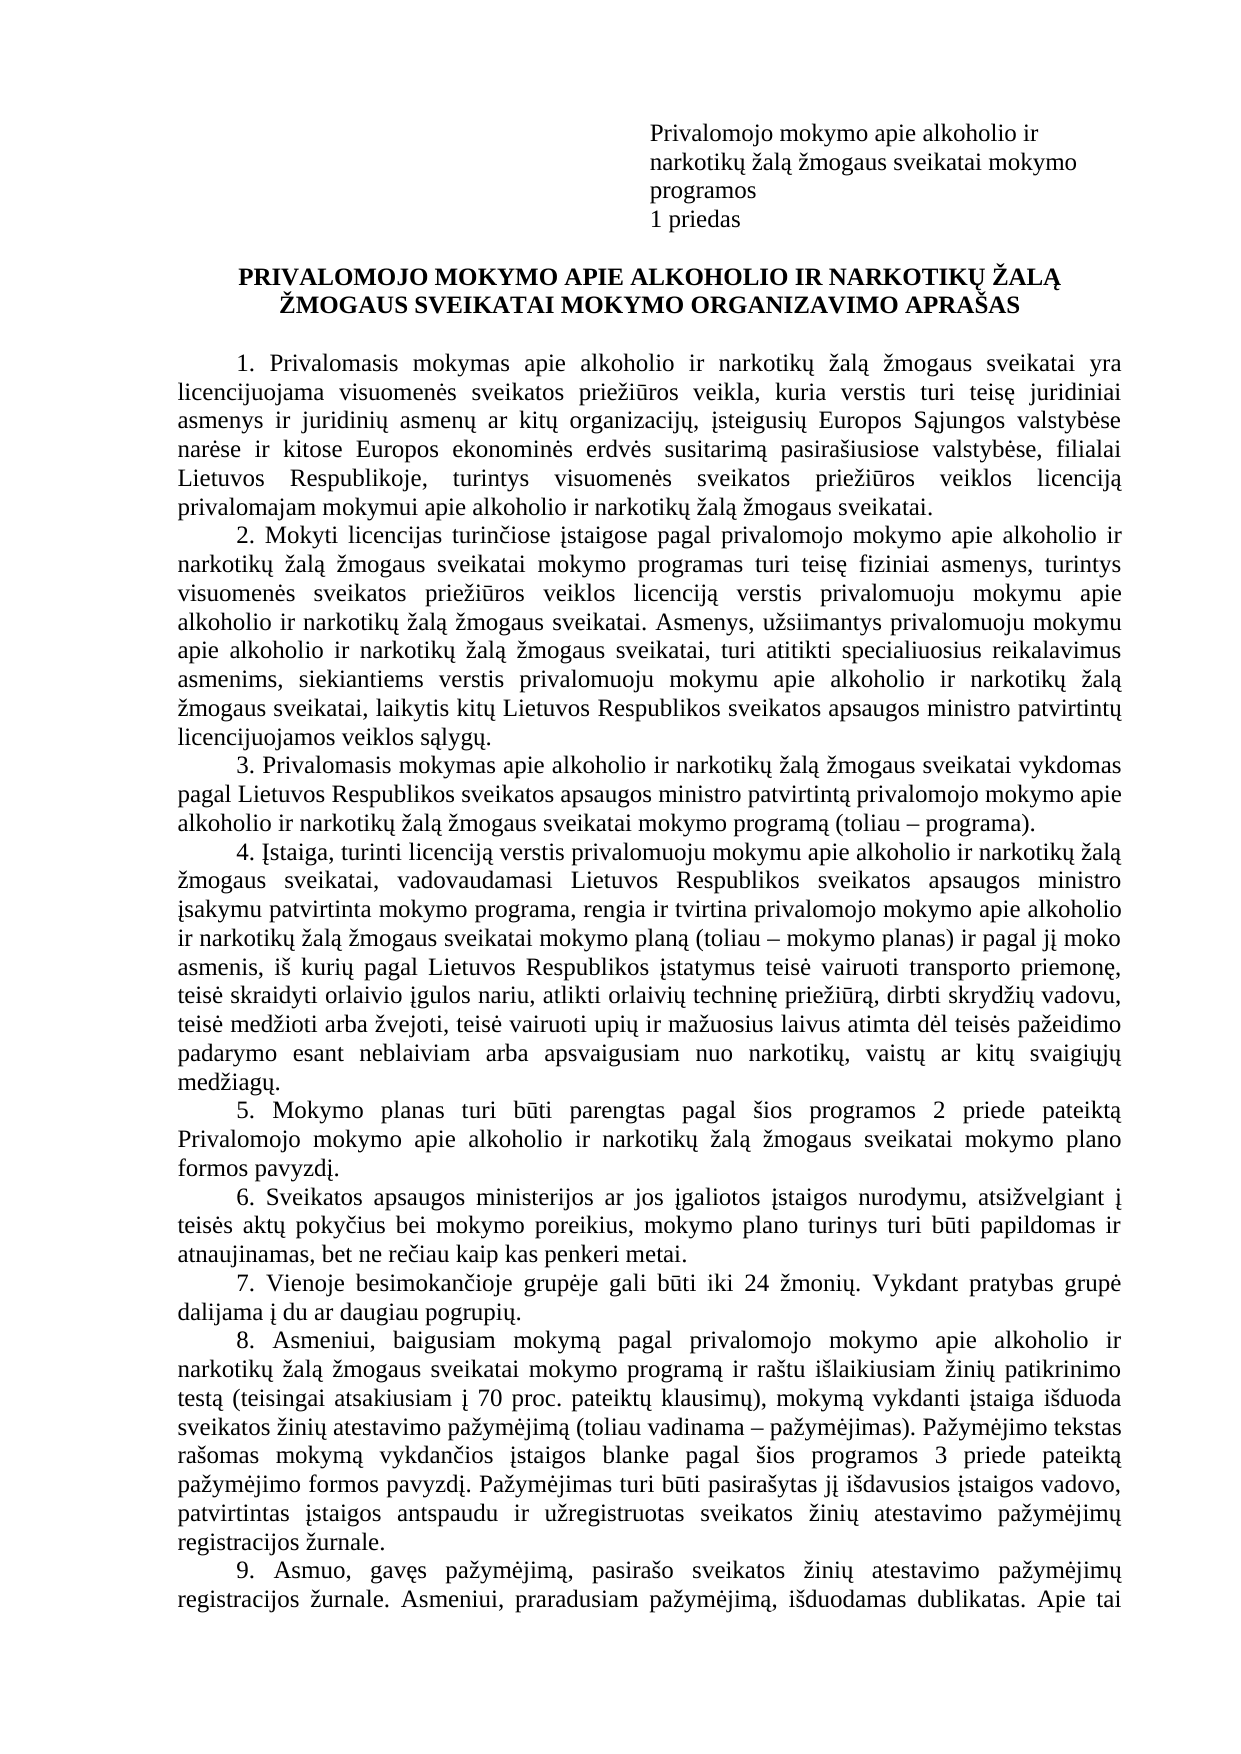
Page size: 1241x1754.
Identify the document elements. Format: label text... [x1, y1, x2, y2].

text PRIVALOMOJO MOKYMO APIE ALKOHOLIO IR NARKOTIKŲ ŽALĄ ŽMOGAUS SVEIKATAI MOKYMO ORGANIZAVIMO APRAŠAS [177, 262, 1122, 319]
text 1 priedas [649, 204, 1122, 233]
text 8. Asmeniui, baigusiam mokymą pagal privalomojo mokymo apie alkoholio ir narkotikų žalą žmogaus sveikatai mokymo programą ir raštu išlaikiusiam žinių patikrinimo testą (teisingai atsakiusiam į 70 proc. pateiktų klausimų), mokymą vykdanti įstaiga išduoda sveikatos žinių atestavimo pažymėjimą (toliau vadinama – pažymėjimas). Pažymėjimo tekstas rašomas mokymą vykdančios įstaigos blanke pagal šios programos 3 priede pateiktą pažymėjimo formos pavyzdį. Pažymėjimas turi būti pasirašytas jį išdavusios įstaigos vadovo, patvirtintas įstaigos antspaudu ir užregistruotas sveikatos žinių atestavimo pažymėjimų registracijos žurnale. [177, 1326, 1122, 1556]
text 4. Įstaiga, turinti licenciją verstis privalomuoju mokymu apie alkoholio ir narkotikų žalą žmogaus sveikatai, vadovaudamasi Lietuvos Respublikos sveikatos apsaugos ministro įsakymu patvirtinta mokymo programa, rengia ir tvirtina privalomojo mokymo apie alkoholio ir narkotikų žalą žmogaus sveikatai mokymo planą (toliau – mokymo planas) ir pagal jį moko asmenis, iš kurių pagal Lietuvos Respublikos įstatymus teisė vairuoti transporto priemonę, teisė skraidyti orlaivio įgulos nariu, atlikti orlaivių techninę priežiūrą, dirbti skrydžių vadovu, teisė medžioti arba žvejoti, teisė vairuoti upių ir mažuosius laivus atimta dėl teisės pažeidimo padarymo esant neblaiviam arba apsvaigusiam nuo narkotikų, vaistų ar kitų svaigiųjų medžiagų. [177, 837, 1122, 1096]
text 2. Mokyti licencijas turinčiose įstaigose pagal privalomojo mokymo apie alkoholio ir narkotikų žalą žmogaus sveikatai mokymo programas turi teisę fiziniai asmenys, turintys visuomenės sveikatos priežiūros veiklos licenciją verstis privalomuoju mokymu apie alkoholio ir narkotikų žalą žmogaus sveikatai. Asmenys, užsiimantys privalomuoju mokymu apie alkoholio ir narkotikų žalą žmogaus sveikatai, turi atitikti specialiuosius reikalavimus asmenims, siekiantiems verstis privalomuoju mokymu apie alkoholio ir narkotikų žalą žmogaus sveikatai, laikytis kitų Lietuvos Respublikos sveikatos apsaugos ministro patvirtintų licencijuojamos veiklos sąlygų. [177, 521, 1122, 751]
text 3. Privalomasis mokymas apie alkoholio ir narkotikų žalą žmogaus sveikatai vykdomas pagal Lietuvos Respublikos sveikatos apsaugos ministro patvirtintą privalomojo mokymo apie alkoholio ir narkotikų žalą žmogaus sveikatai mokymo programą (toliau – programa). [177, 751, 1122, 837]
text Privalomojo mokymo apie alkoholio ir narkotikų žalą žmogaus sveikatai mokymo programos [649, 118, 1122, 204]
text 9. Asmuo, gavęs pažymėjimą, pasirašo sveikatos žinių atestavimo pažymėjimų registracijos žurnale. Asmeniui, praradusiam pažymėjimą, išduodamas dublikatas. Apie tai [177, 1556, 1122, 1613]
text 6. Sveikatos apsaugos ministerijos ar jos įgaliotos įstaigos nurodymu, atsižvelgiant į teisės aktų pokyčius bei mokymo poreikius, mokymo plano turinys turi būti papildomas ir atnaujinamas, bet ne rečiau kaip kas penkeri metai. [177, 1182, 1122, 1268]
text 1. Privalomasis mokymas apie alkoholio ir narkotikų žalą žmogaus sveikatai yra licencijuojama visuomenės sveikatos priežiūros veikla, kuria verstis turi teisę juridiniai asmenys ir juridinių asmenų ar kitų organizacijų, įsteigusių Europos Sąjungos valstybėse narėse ir kitose Europos ekonominės erdvės susitarimą pasirašiusiose valstybėse, filialai Lietuvos Respublikoje, turintys visuomenės sveikatos priežiūros veiklos licenciją privalomajam mokymui apie alkoholio ir narkotikų žalą žmogaus sveikatai. [177, 348, 1122, 521]
text 5. Mokymo planas turi būti parengtas pagal šios programos 2 priede pateiktą Privalomojo mokymo apie alkoholio ir narkotikų žalą žmogaus sveikatai mokymo plano formos pavyzdį. [177, 1096, 1122, 1182]
text 7. Vienoje besimokančioje grupėje gali būti iki 24 žmonių. Vykdant pratybas grupė dalijama į du ar daugiau pogrupių. [177, 1268, 1122, 1326]
